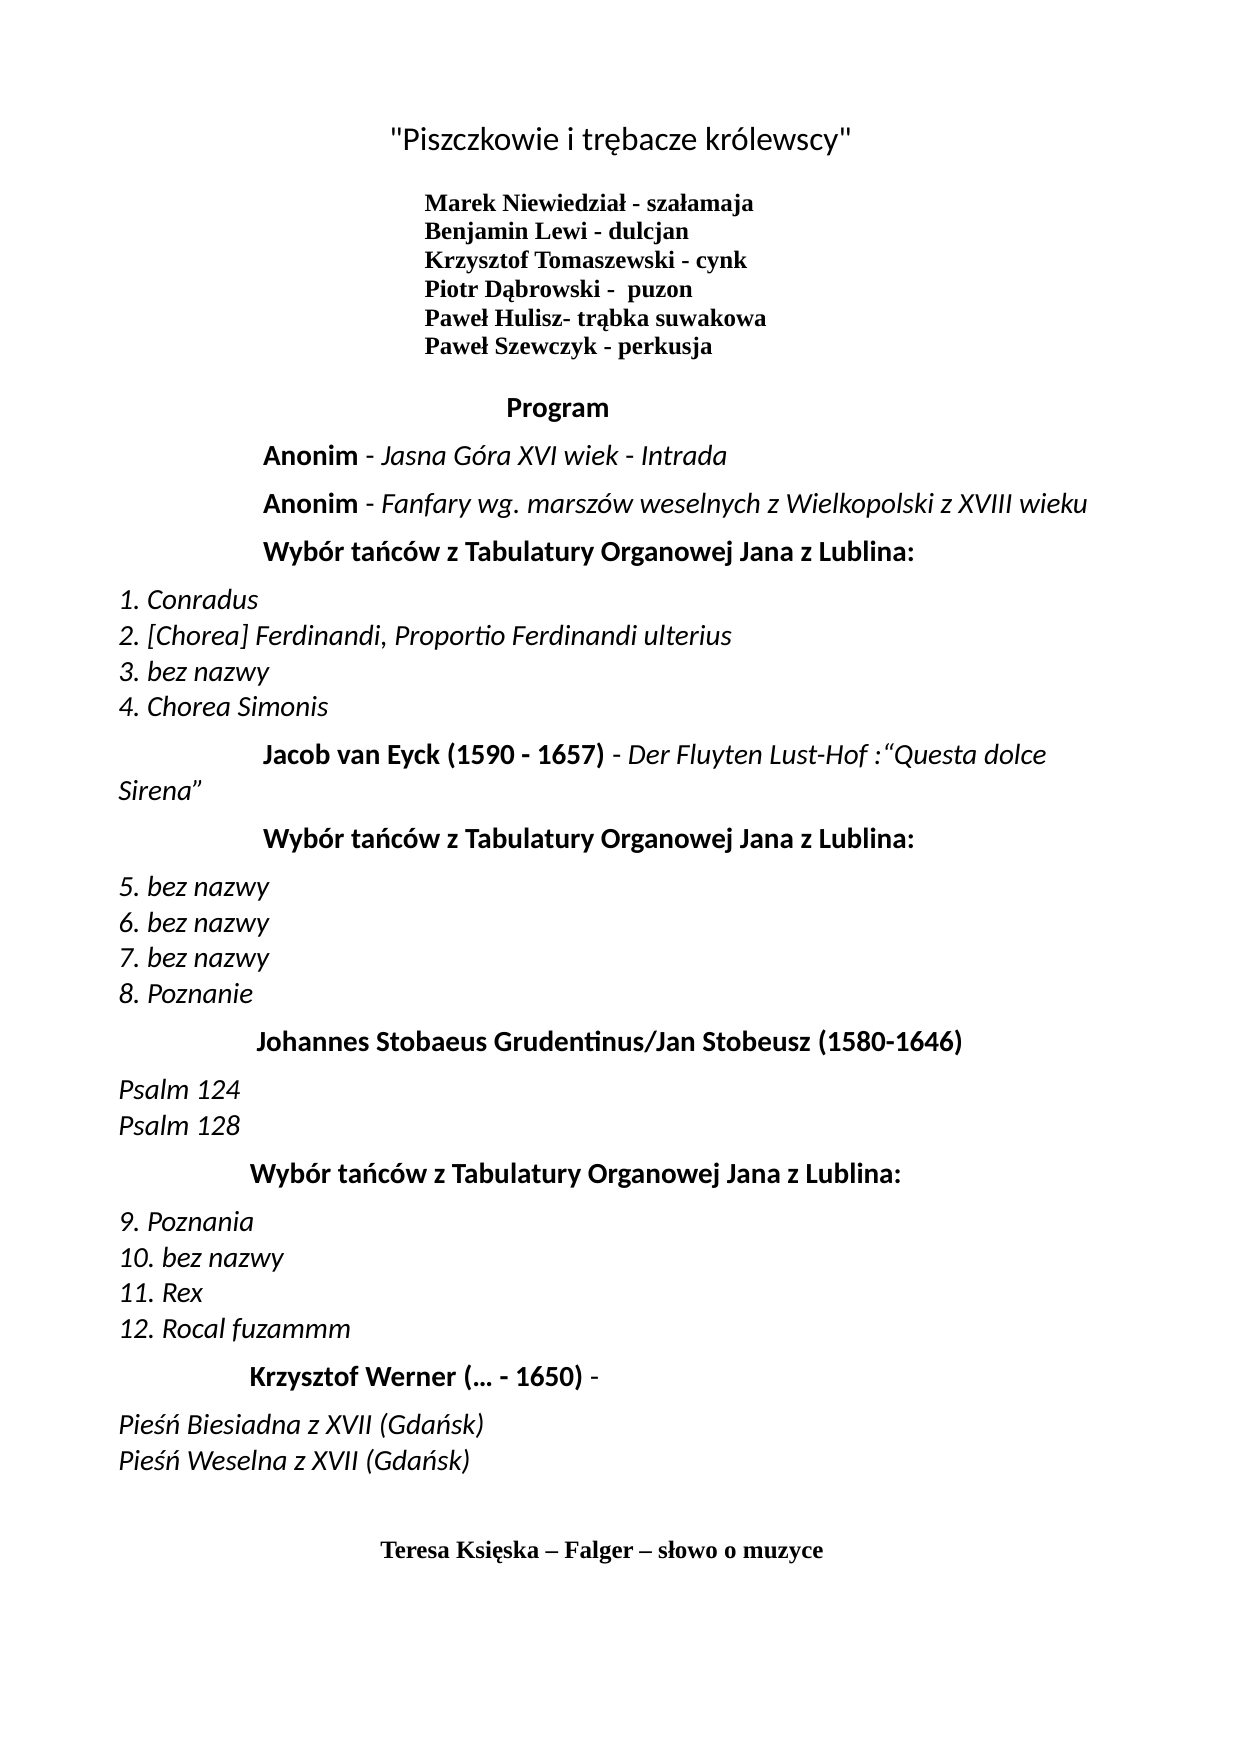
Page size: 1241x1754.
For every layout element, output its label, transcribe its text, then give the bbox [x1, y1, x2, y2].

text Johannes Stobaeus Grudentinus/Jan Stobeusz (1580-1646) [118, 1023, 1122, 1059]
text Wybór tańców z Tabulatury Organowej Jana z Lublina: [118, 533, 1122, 569]
text Marek Niewiedział - szałamaja [118, 188, 1122, 216]
text Piotr Dąbrowski - puzon [118, 274, 1122, 303]
text Krzysztof Tomaszewski - cynk [118, 245, 1122, 274]
text 9. Poznania 10. bez nazwy 11. Rex 12. Rocal fuzammm [118, 1203, 1122, 1346]
text Jacob van Eyck (1590 - 1657) - Der Fluyten Lust-Hof :“Questa dolce Sirena” [118, 736, 1122, 808]
text Benjamin Lewi - dulcjan [118, 216, 1122, 245]
text 5. bez nazwy 6. bez nazwy 7. bez nazwy 8. Poznanie [118, 868, 1122, 1011]
text Paweł Szewczyk - perkusja [118, 331, 1122, 360]
text Pieśń Biesiadna z XVII (Gdańsk) Pieśń Weselna z XVII (Gdańsk) [118, 1406, 1122, 1506]
text Paweł Hulisz- trąbka suwakowa [118, 303, 1122, 331]
text Psalm 124 Psalm 128 [118, 1071, 1122, 1143]
text 1. Conradus 2. [Chorea] Ferdinandi, Proportio Ferdinandi ulterius 3. bez nazwy 4. Chorea Simonis [118, 581, 1122, 724]
text Krzysztof Werner (… - 1650) - [118, 1358, 1122, 1394]
text "Piszczkowie i trębacze królewscy" [118, 118, 1122, 188]
text Wybór tańców z Tabulatury Organowej Jana z Lublina: [118, 1155, 1122, 1191]
text Anonim - Fanfary wg. marszów weselnych z Wielkopolski z XVIII wieku [118, 485, 1122, 521]
text Anonim - Jasna Góra XVI wiek - Intrada [118, 437, 1122, 473]
text Wybór tańców z Tabulatury Organowej Jana z Lublina: [118, 820, 1122, 856]
text Teresa Księska – Falger – słowo o muzyce [118, 1535, 1122, 1564]
text Program [118, 389, 1122, 424]
